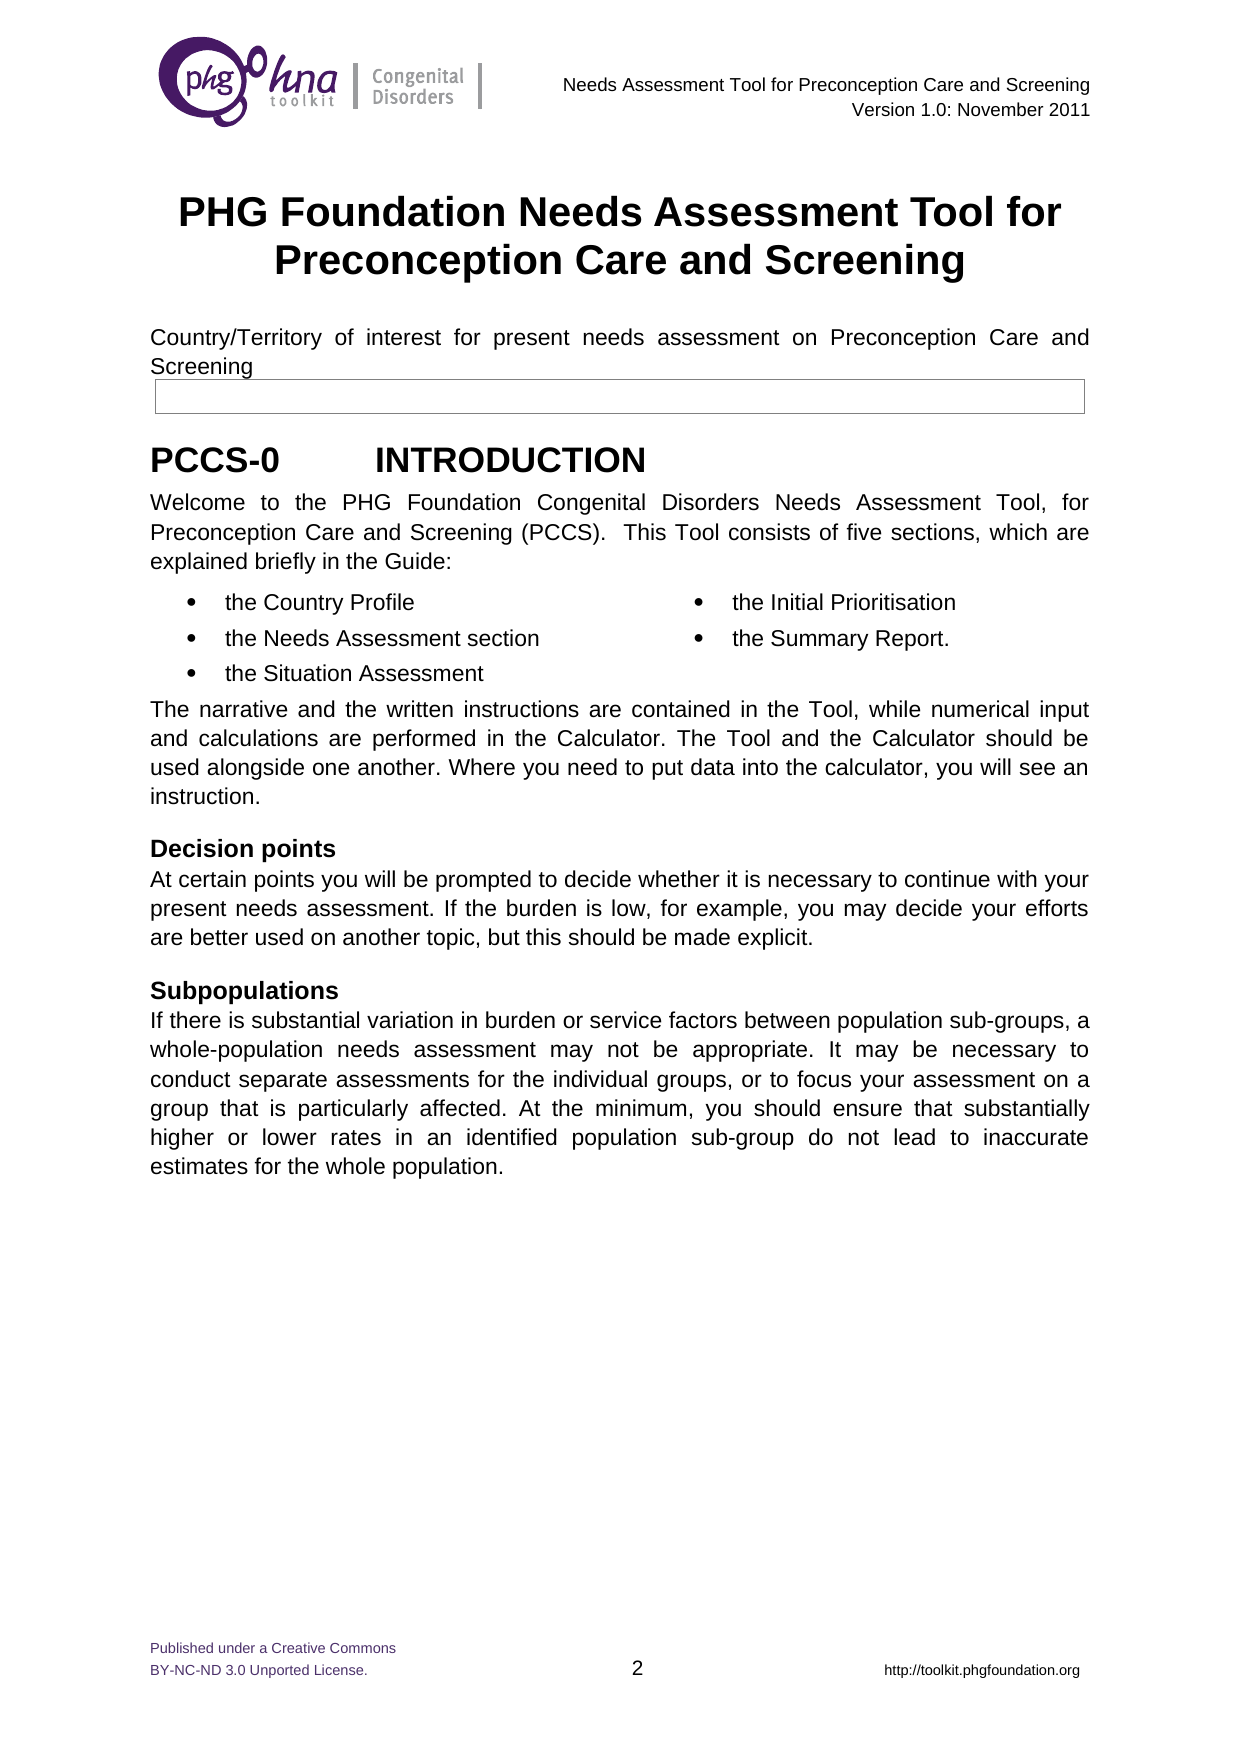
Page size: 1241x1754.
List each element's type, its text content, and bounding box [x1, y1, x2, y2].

list the Summary Report. [694, 622, 1090, 651]
text Welcome to the PHG Foundation Congenital Disorders Needs Assessment Tool, for Preconception Care and Screening (PCCS). This Tool consists of five sections, which are explained briefly in the Guide: [150, 487, 1090, 574]
subtitle Country/Territory of interest for present needs assessment on Preconception Care and Screening [150, 321, 1090, 379]
list the Needs Assessment section [187, 622, 583, 651]
subtitle PCCS-0 Introduction [150, 439, 1090, 480]
list the Situation Assessment [187, 657, 583, 687]
list the Country Profile [187, 587, 583, 616]
list the Initial Prioritisation [694, 587, 1090, 616]
text If there is substantial variation in burden or service factors between population sub-groups, a whole-population needs assessment may not be appropriate. It may be necessary to conduct separate assessments for the individual groups, or to focus your assessment on a group that is particularly affected. At the minimum, you should ensure that substantially higher or lower rates in an identified population sub-group do not lead to inaccurate estimates for the whole population. [150, 1004, 1090, 1179]
text The narrative and the written instructions are contained in the Tool, while numerical input and calculations are performed in the Calculator. The Tool and the Calculator should be used alongside one another. Where you need to put data into the calculator, you will see an instruction. [150, 693, 1090, 809]
text Decision points [150, 834, 1090, 863]
subtitle PHG Foundation Needs Assessment Tool for Preconception Care and Screening [150, 187, 1090, 283]
text At certain points you will be prompted to decide whether it is necessary to continue with your present needs assessment. If the burden is low, for example, you may decide your efforts are better used on another topic, but this should be made explicit. [150, 863, 1090, 951]
text Subpopulations [150, 976, 1090, 1004]
